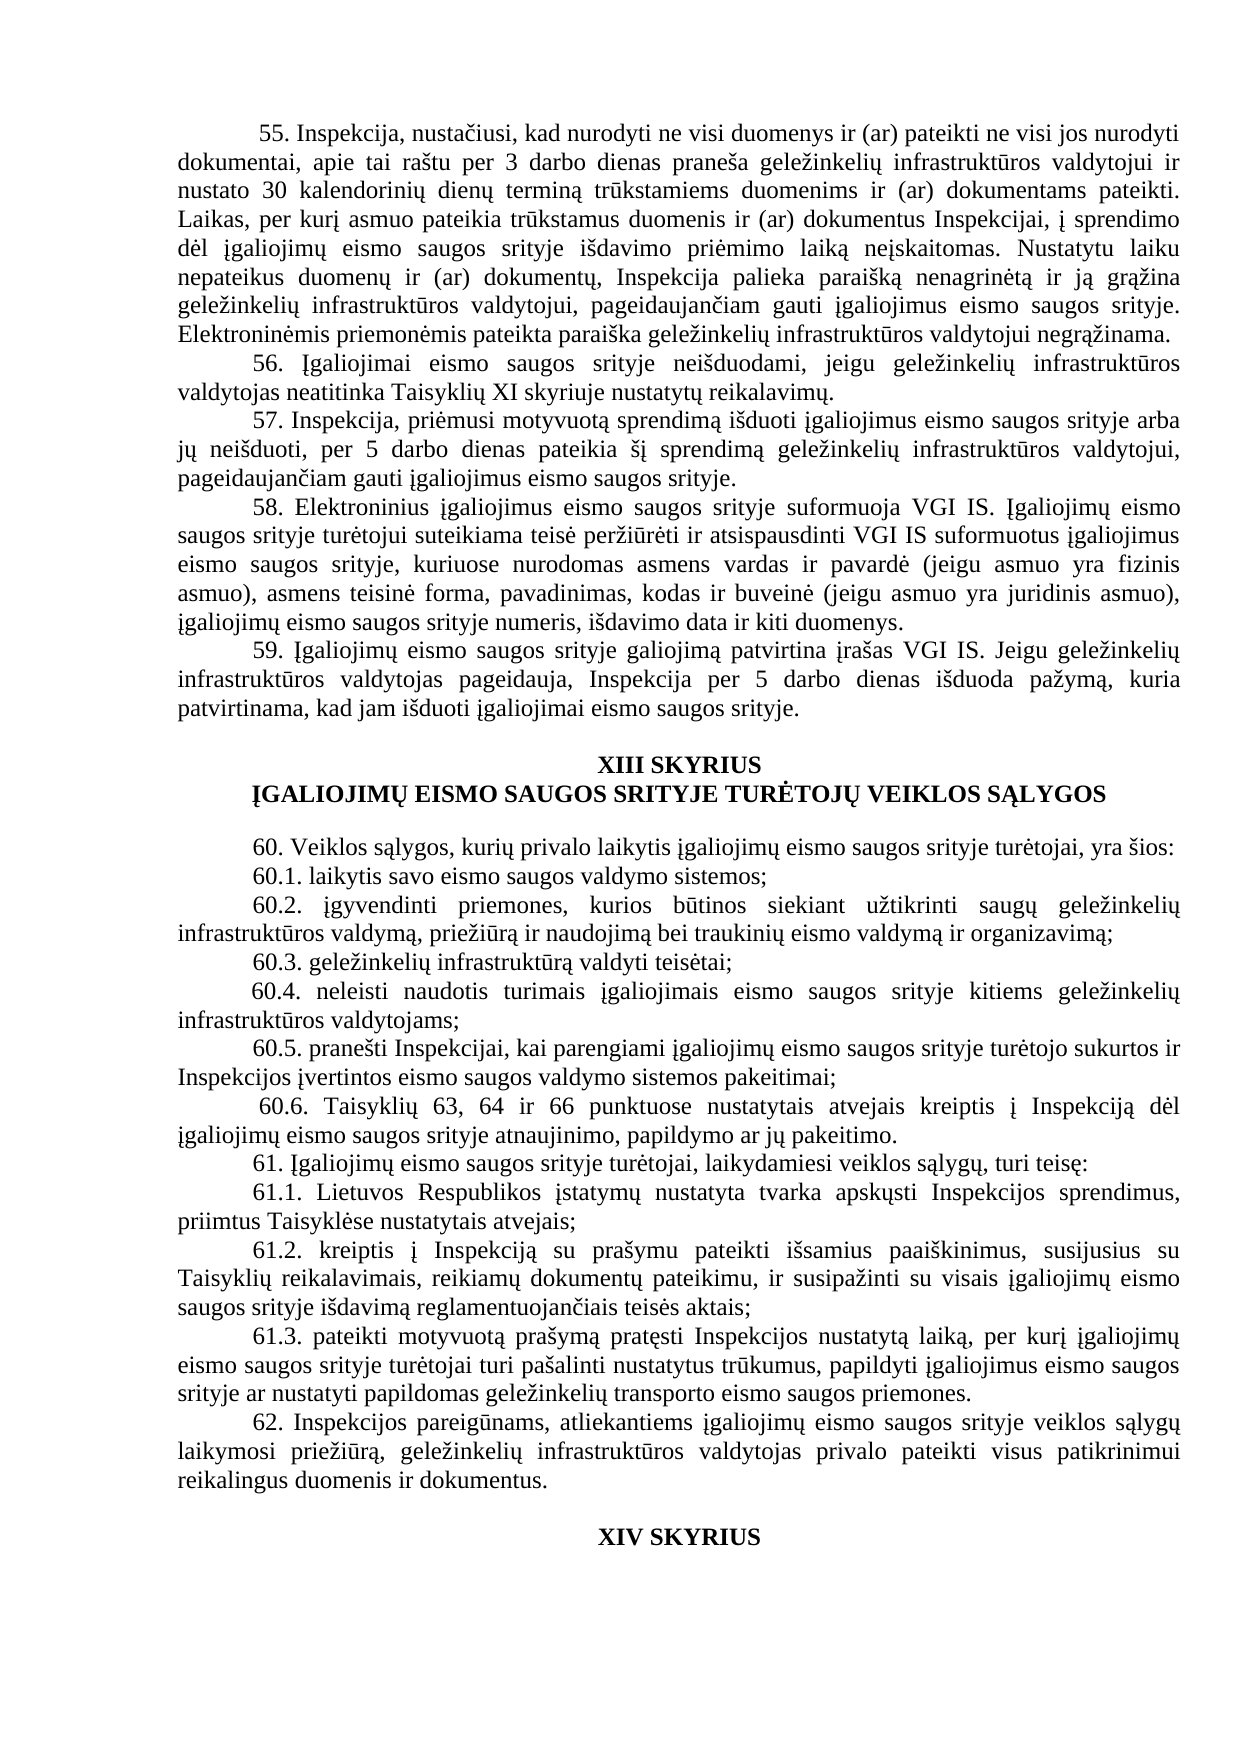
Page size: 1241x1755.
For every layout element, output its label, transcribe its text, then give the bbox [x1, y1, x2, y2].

text XIII SKYRIUS [177, 751, 1181, 779]
text 61. Įgaliojimų eismo saugos srityje turėtojai, laikydamiesi veiklos sąlygų, turi teisę: [177, 1148, 1181, 1177]
text 60.4. neleisti naudotis turimais įgaliojimais eismo saugos srityje kitiems geležinkelių infrastruktūros valdytojams; [177, 976, 1181, 1033]
text XIV SKYRIUS [177, 1522, 1181, 1551]
text 58. Elektroninius įgaliojimus eismo saugos srityje suformuoja VGI IS. Įgaliojimų eismo saugos srityje turėtojui suteikiama teisė peržiūrėti ir atsispausdinti VGI IS suformuotus įgaliojimus eismo saugos srityje, kuriuose nurodomas asmens vardas ir pavardė (jeigu asmuo yra fizinis asmuo), asmens teisinė forma, pavadinimas, kodas ir buveinė (jeigu asmuo yra juridinis asmuo), įgaliojimų eismo saugos srityje numeris, išdavimo data ir kiti duomenys. [177, 492, 1181, 636]
text 60.5. pranešti Inspekcijai, kai parengiami įgaliojimų eismo saugos srityje turėtojo sukurtos ir Inspekcijos įvertintos eismo saugos valdymo sistemos pakeitimai; [177, 1033, 1181, 1091]
text 61.3. pateikti motyvuotą prašymą pratęsti Inspekcijos nustatytą laiką, per kurį įgaliojimų eismo saugos srityje turėtojai turi pašalinti nustatytus trūkumus, papildyti įgaliojimus eismo saugos srityje ar nustatyti papildomas geležinkelių transporto eismo saugos priemones. [177, 1321, 1181, 1407]
text 62. Inspekcijos pareigūnams, atliekantiems įgaliojimų eismo saugos srityje veiklos sąlygų laikymosi priežiūrą, geležinkelių infrastruktūros valdytojas privalo pateikti visus patikrinimui reikalingus duomenis ir dokumentus. [177, 1407, 1181, 1493]
text 59. Įgaliojimų eismo saugos srityje galiojimą patvirtina įrašas VGI IS. Jeigu geležinkelių infrastruktūros valdytojas pageidauja, Inspekcija per 5 darbo dienas išduoda pažymą, kuria patvirtinama, kad jam išduoti įgaliojimai eismo saugos srityje. [177, 636, 1181, 722]
text ĮGALIOJIMŲ EISMO SAUGOS SRITYJE TURĖTOJŲ VEIKLOS SĄLYGOS [177, 779, 1181, 808]
text 60.6. Taisyklių 63, 64 ir 66 punktuose nustatytais atvejais kreiptis į Inspekciją dėl įgaliojimų eismo saugos srityje atnaujinimo, papildymo ar jų pakeitimo. [177, 1091, 1181, 1148]
text 60. Veiklos sąlygos, kurių privalo laikytis įgaliojimų eismo saugos srityje turėtojai, yra šios: [177, 832, 1181, 861]
text 61.1. Lietuvos Respublikos įstatymų nustatyta tvarka apskųsti Inspekcijos sprendimus, priimtus Taisyklėse nustatytais atvejais; [177, 1177, 1181, 1235]
text 56. Įgaliojimai eismo saugos srityje neišduodami, jeigu geležinkelių infrastruktūros valdytojas neatitinka Taisyklių XI skyriuje nustatytų reikalavimų. [177, 348, 1181, 406]
text 60.3. geležinkelių infrastruktūrą valdyti teisėtai; [177, 947, 1181, 976]
text 61.2. kreiptis į Inspekciją su prašymu pateikti išsamius paaiškinimus, susijusius su Taisyklių reikalavimais, reikiamų dokumentų pateikimu, ir susipažinti su visais įgaliojimų eismo saugos srityje išdavimą reglamentuojančiais teisės aktais; [177, 1235, 1181, 1321]
text 60.2. įgyvendinti priemones, kurios būtinos siekiant užtikrinti saugų geležinkelių infrastruktūros valdymą, priežiūrą ir naudojimą bei traukinių eismo valdymą ir organizavimą; [177, 890, 1181, 947]
text 55. Inspekcija, nustačiusi, kad nurodyti ne visi duomenys ir (ar) pateikti ne visi jos nurodyti dokumentai, apie tai raštu per 3 darbo dienas praneša geležinkelių infrastruktūros valdytojui ir nustato 30 kalendorinių dienų terminą trūkstamiems duomenims ir (ar) dokumentams pateikti. Laikas, per kurį asmuo pateikia trūkstamus duomenis ir (ar) dokumentus Inspekcijai, į sprendimo dėl įgaliojimų eismo saugos srityje išdavimo priėmimo laiką neįskaitomas. Nustatytu laiku nepateikus duomenų ir (ar) dokumentų, Inspekcija palieka paraišką nenagrinėtą ir ją grąžina geležinkelių infrastruktūros valdytojui, pageidaujančiam gauti įgaliojimus eismo saugos srityje. Elektroninėmis priemonėmis pateikta paraiška geležinkelių infrastruktūros valdytojui negrąžinama. [177, 118, 1181, 348]
text 57. Inspekcija, priėmusi motyvuotą sprendimą išduoti įgaliojimus eismo saugos srityje arba jų neišduoti, per 5 darbo dienas pateikia šį sprendimą geležinkelių infrastruktūros valdytojui, pageidaujančiam gauti įgaliojimus eismo saugos srityje. [177, 406, 1181, 492]
text 60.1. laikytis savo eismo saugos valdymo sistemos; [177, 861, 1181, 890]
